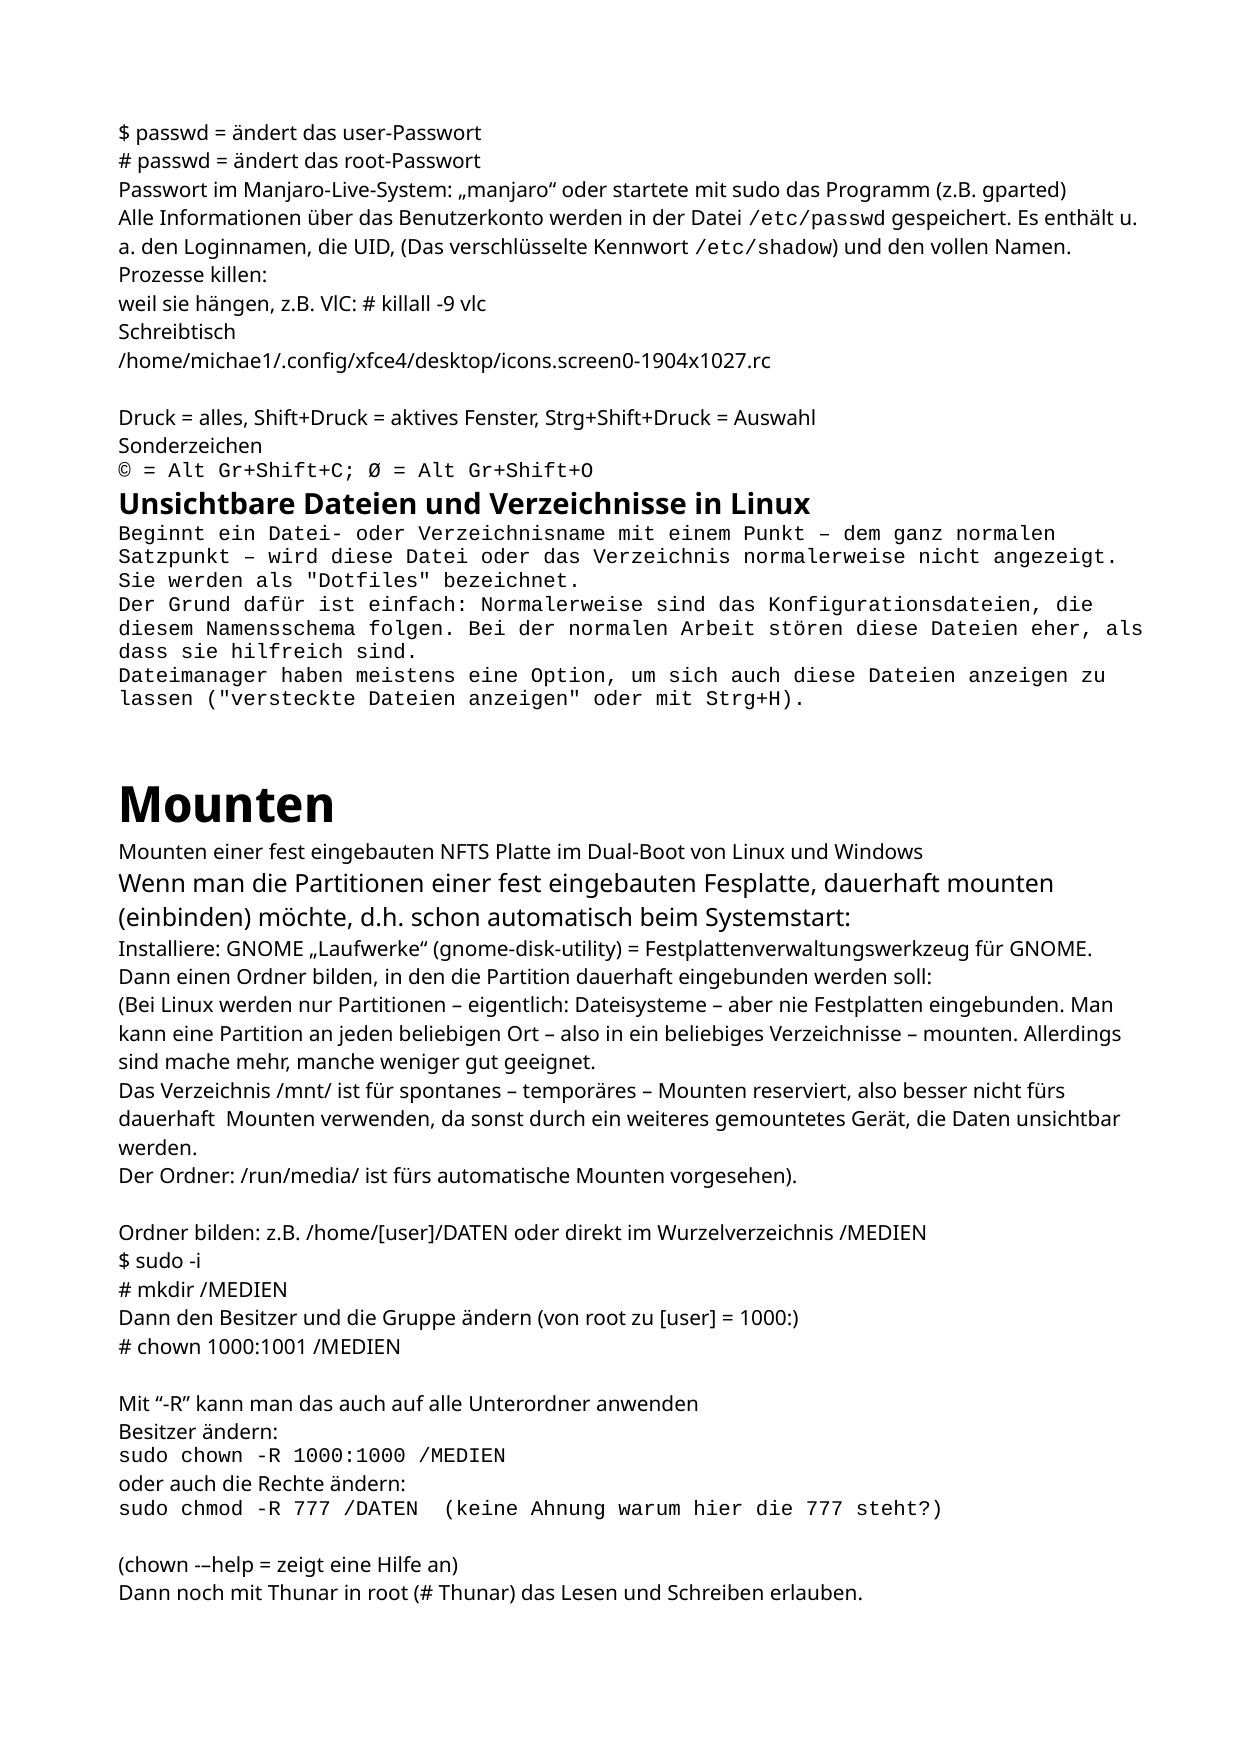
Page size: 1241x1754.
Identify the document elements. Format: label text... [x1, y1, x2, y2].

table_cell Schreibtisch /home/michae1/.config/xfce4/desktop/icons.screen0-1904x1027.rc [118, 318, 1158, 374]
table_cell Unsichtbare Dateien und Verzeichnisse in Linux Beginnt ein Datei- oder Verzeichnisname mit einem Punkt – dem ganz normalen Satzpunkt – wird diese Datei oder das Verzeichnis normalerweise nicht angezeigt. Sie werden als "Dotfiles" bezeichnet. Der Grund dafür ist einfach: Normalerweise sind das Konfigurationsdateien, die diesem Namensschema folgen. Bei der normalen Arbeit stören diese Dateien eher, als dass sie hilfreich sind. Dateimanager haben meistens eine Option, um sich auch diese Dateien anzeigen zu lassen ("versteckte Dateien anzeigen" oder mit Strg+H). [118, 483, 1158, 712]
table_cell Prozesse killen: weil sie hängen, z.B. VlC: # killall -9 vlc [118, 261, 1158, 317]
table_cell [118, 374, 1158, 403]
table_cell $ passwd = ändert das user-Passwort # passwd = ändert das root-Passwort Passwort im Manjaro-Live-System: „manjaro“ oder startete mit sudo das Programm (z.B. gparted) Alle Informationen über das Benutzerkonto werden in der Datei /etc/passwd gespeichert. Es enthält u. a. den Loginnamen, die UID, (Das verschlüsselte Kennwort /etc/shadow) und den vollen Namen. [118, 118, 1158, 261]
table_cell Sonderzeichen © = Alt Gr+Shift+C; Ø = Alt Gr+Shift+O [118, 431, 1158, 483]
table_cell Druck = alles, Shift+Druck = aktives Fenster, Strg+Shift+Druck = Auswahl [118, 403, 1158, 431]
table_header Mounten Mounten einer fest eingebauten NFTS Platte im Dual-Boot von Linux und Windows Wenn man die Partitionen einer fest eingebauten Fesplatte, dauerhaft mounten (einbinden) möchte, d.h. schon automatisch beim Systemstart: Installiere: GNOME „Laufwerke“ (gnome-disk-utility) = Festplattenverwaltungswerkzeug für GNOME. Dann einen Ordner bilden, in den die Partition dauerhaft eingebunden werden soll: (Bei Linux werden nur Partitionen – eigentlich: Dateisysteme – aber nie Festplatten eingebunden. Man kann eine Partition an jeden beliebigen Ort – also in ein beliebiges Verzeichnisse – mounten. Allerdings sind mache mehr, manche weniger gut geeignet. Das Verzeichnis /mnt/ ist für spontanes – temporäres – Mounten reserviert, also besser nicht fürs dauerhaft Mounten verwenden, da sonst durch ein weiteres gemountetes Gerät, die Daten unsichtbar werden. Der Ordner: /run/media/ ist fürs automatische Mounten vorgesehen). Ordner bilden: z.B. /home/[user]/DATEN oder direkt im Wurzelverzeichnis /MEDIEN $ sudo -i # mkdir /MEDIEN Dann den Besitzer und die Gruppe ändern (von root zu [user] = 1000:) # chown 1000:1001 /MEDIEN Mit “-R” kann man das auch auf alle Unterordner anwenden Besitzer ändern: sudo chown -R 1000:1000 /MEDIEN oder auch die Rechte ändern: sudo chmod -R 777 /DATEN (keine Ahnung warum hier die 777 steht?) (chown -–help = zeigt eine Hilfe an) Dann noch mit Thunar in root (# Thunar) das Lesen und Schreiben erlauben. [118, 769, 1158, 1635]
